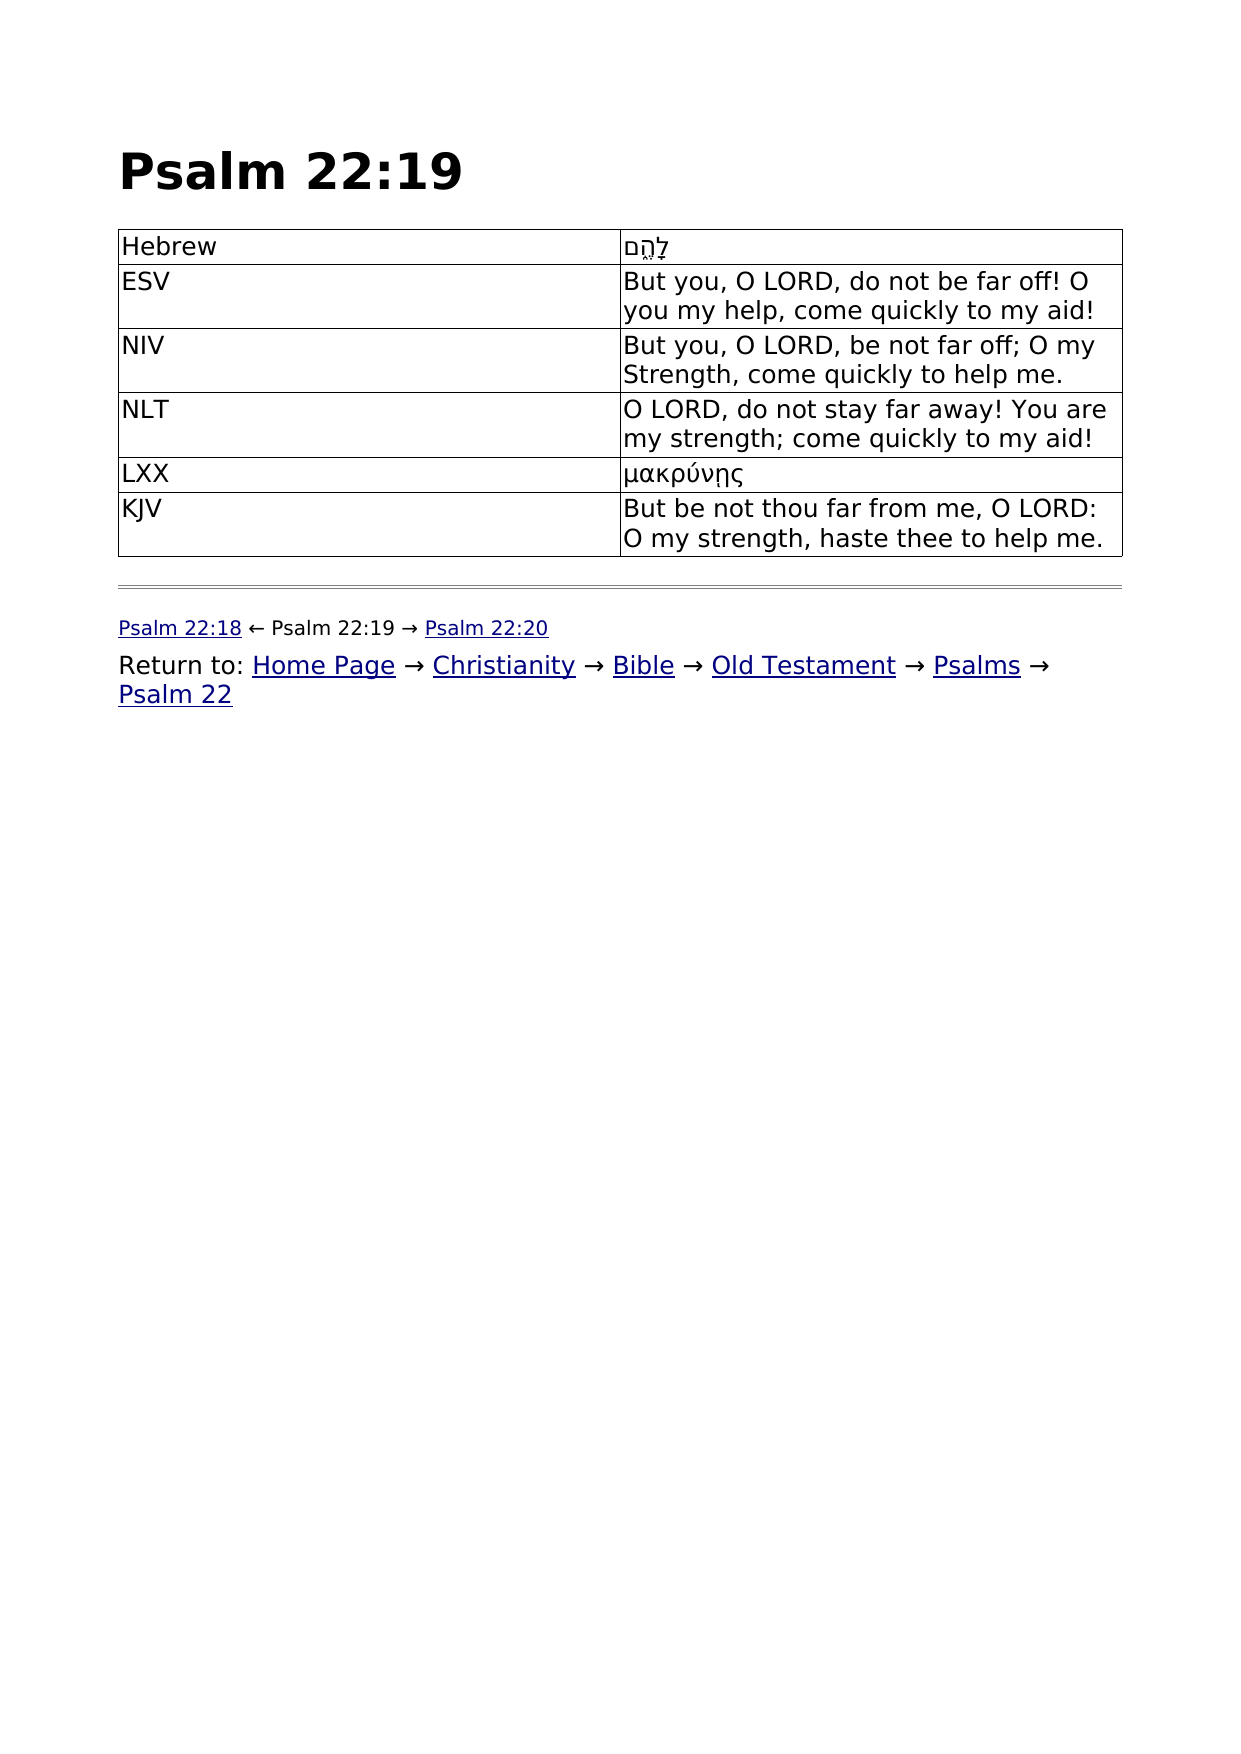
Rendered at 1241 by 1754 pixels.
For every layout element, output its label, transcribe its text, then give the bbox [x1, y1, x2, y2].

table_cell NLT [119, 393, 620, 457]
table_cell O LORD, do not stay far away! You are my strength; come quickly to my aid! [621, 393, 1122, 457]
table_cell But be not thou far from me, O LORD: O my strength, haste thee to help me. [621, 493, 1122, 556]
table_cell LXX [119, 458, 620, 492]
table_cell But you, O LORD, be not far off; O my Strength, come quickly to help me. [621, 329, 1122, 392]
table_header לָהֶ֑ם [621, 230, 1122, 264]
table_cell NIV [119, 329, 620, 392]
table_cell But you, O LORD, do not be far off! O you my help, come quickly to my aid! [621, 265, 1122, 328]
table_cell KJV [119, 493, 620, 556]
table_cell ESV [119, 265, 620, 328]
text Psalm 22:18 ← Psalm 22:19 → Psalm 22:20 [118, 617, 1122, 651]
subtitle Psalm 22:19 [118, 143, 1122, 201]
table_header Hebrew [119, 230, 620, 264]
text Return to: Home Page → Christianity → Bible → Old Testament → Psalms → Psalm 22 [118, 651, 1122, 709]
table_cell μακρύνῃς [621, 458, 1122, 492]
